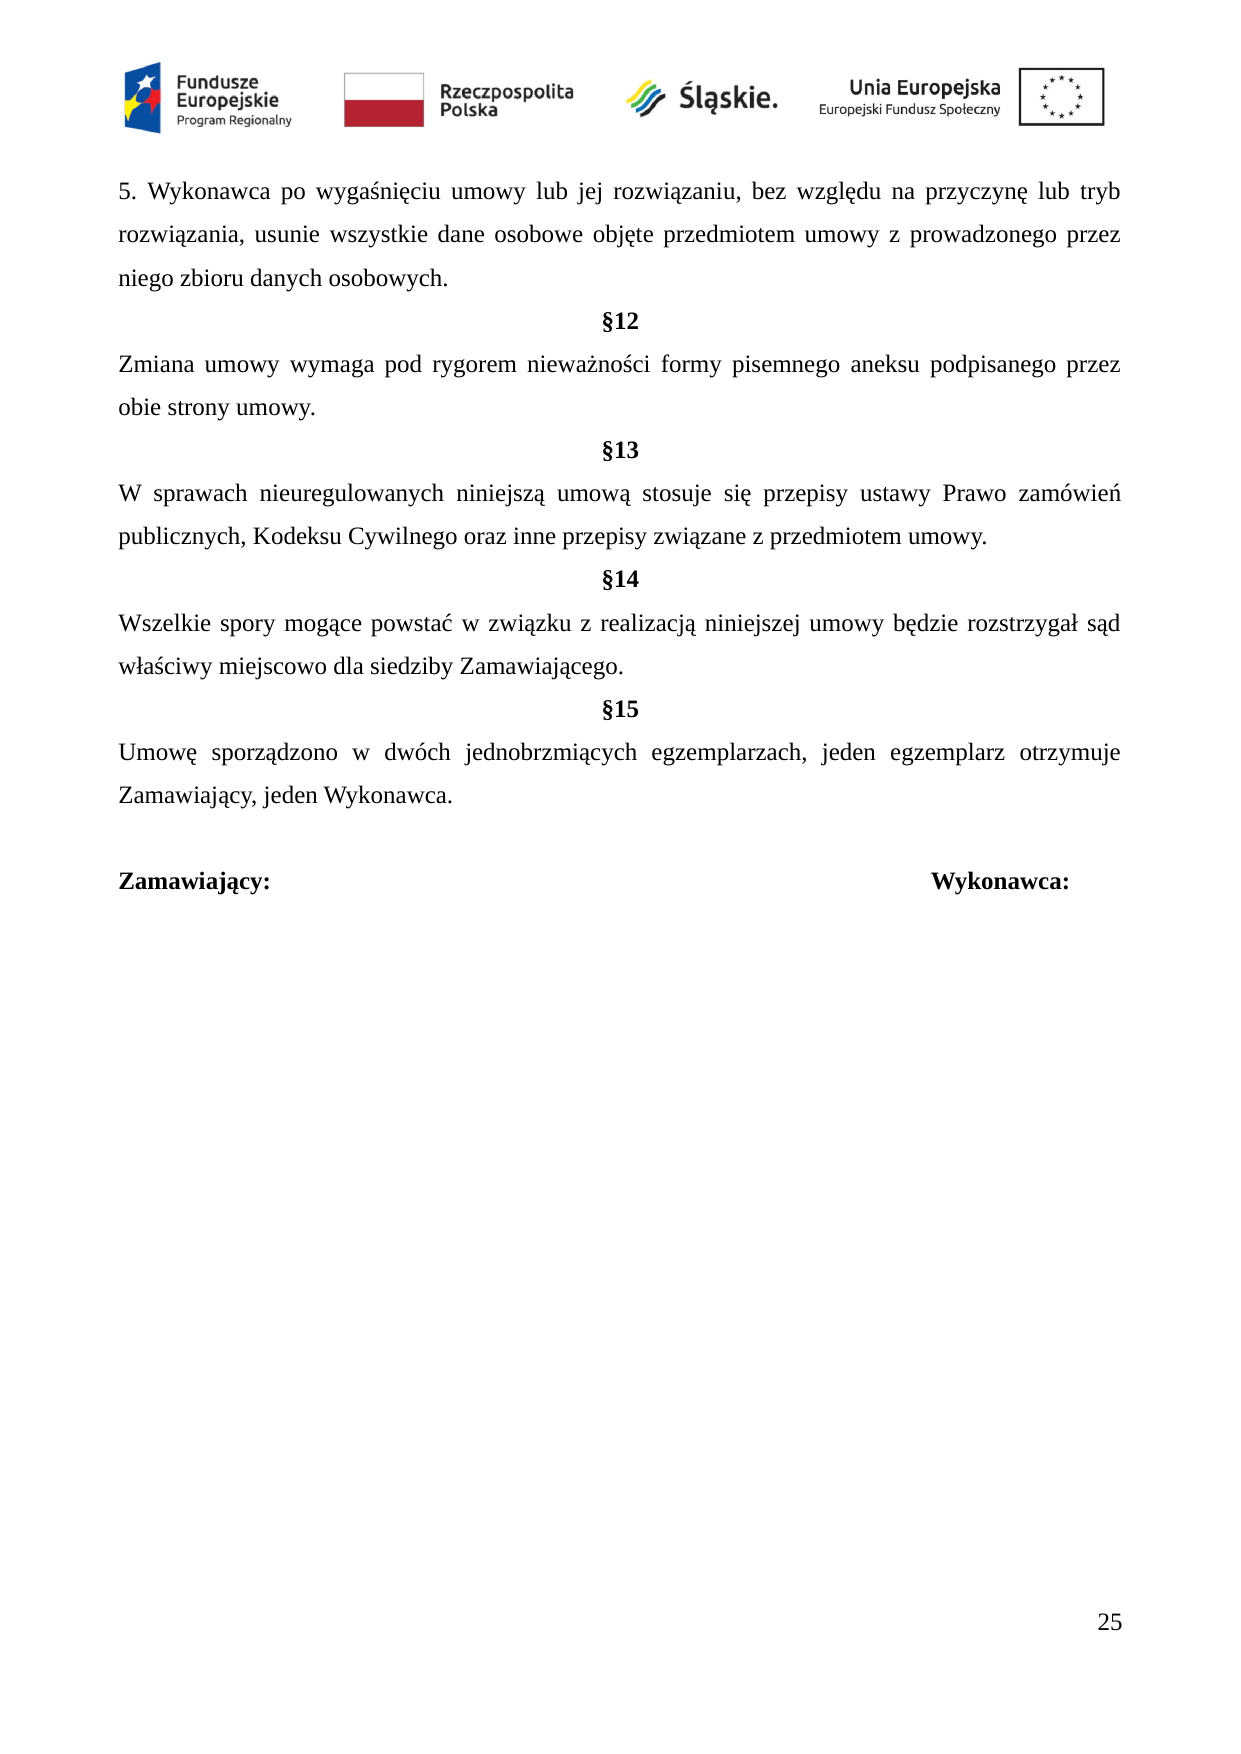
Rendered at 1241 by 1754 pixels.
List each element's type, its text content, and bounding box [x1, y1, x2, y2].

text §15 [118, 694, 1122, 723]
text W sprawach nieuregulowanych niniejszą umową stosuje się przepisy ustawy Prawo zamówień publicznych, Kodeksu Cywilnego oraz inne przepisy związane z przedmiotem umowy. [118, 478, 1122, 550]
text Zamawiający: Wykonawca: [118, 866, 1122, 895]
text §13 [118, 435, 1122, 464]
text Umowę sporządzono w dwóch jednobrzmiących egzemplarzach, jeden egzemplarz otrzymuje Zamawiający, jeden Wykonawca. [118, 737, 1122, 809]
text Wszelkie spory mogące powstać w związku z realizacją niniejszej umowy będzie rozstrzygał sąd właściwy miejscowo dla siedziby Zamawiającego. [118, 608, 1122, 679]
text §12 [118, 306, 1122, 334]
text §14 [118, 564, 1122, 593]
text 5. Wykonawca po wygaśnięciu umowy lub jej rozwiązaniu, bez względu na przyczynę lub tryb rozwiązania, usunie wszystkie dane osobowe objęte przedmiotem umowy z prowadzonego przez niego zbioru danych osobowych. [118, 176, 1122, 291]
text Zmiana umowy wymaga pod rygorem nieważności formy pisemnego aneksu podpisanego przez obie strony umowy. [118, 349, 1122, 421]
picture [115, 41, 1120, 150]
